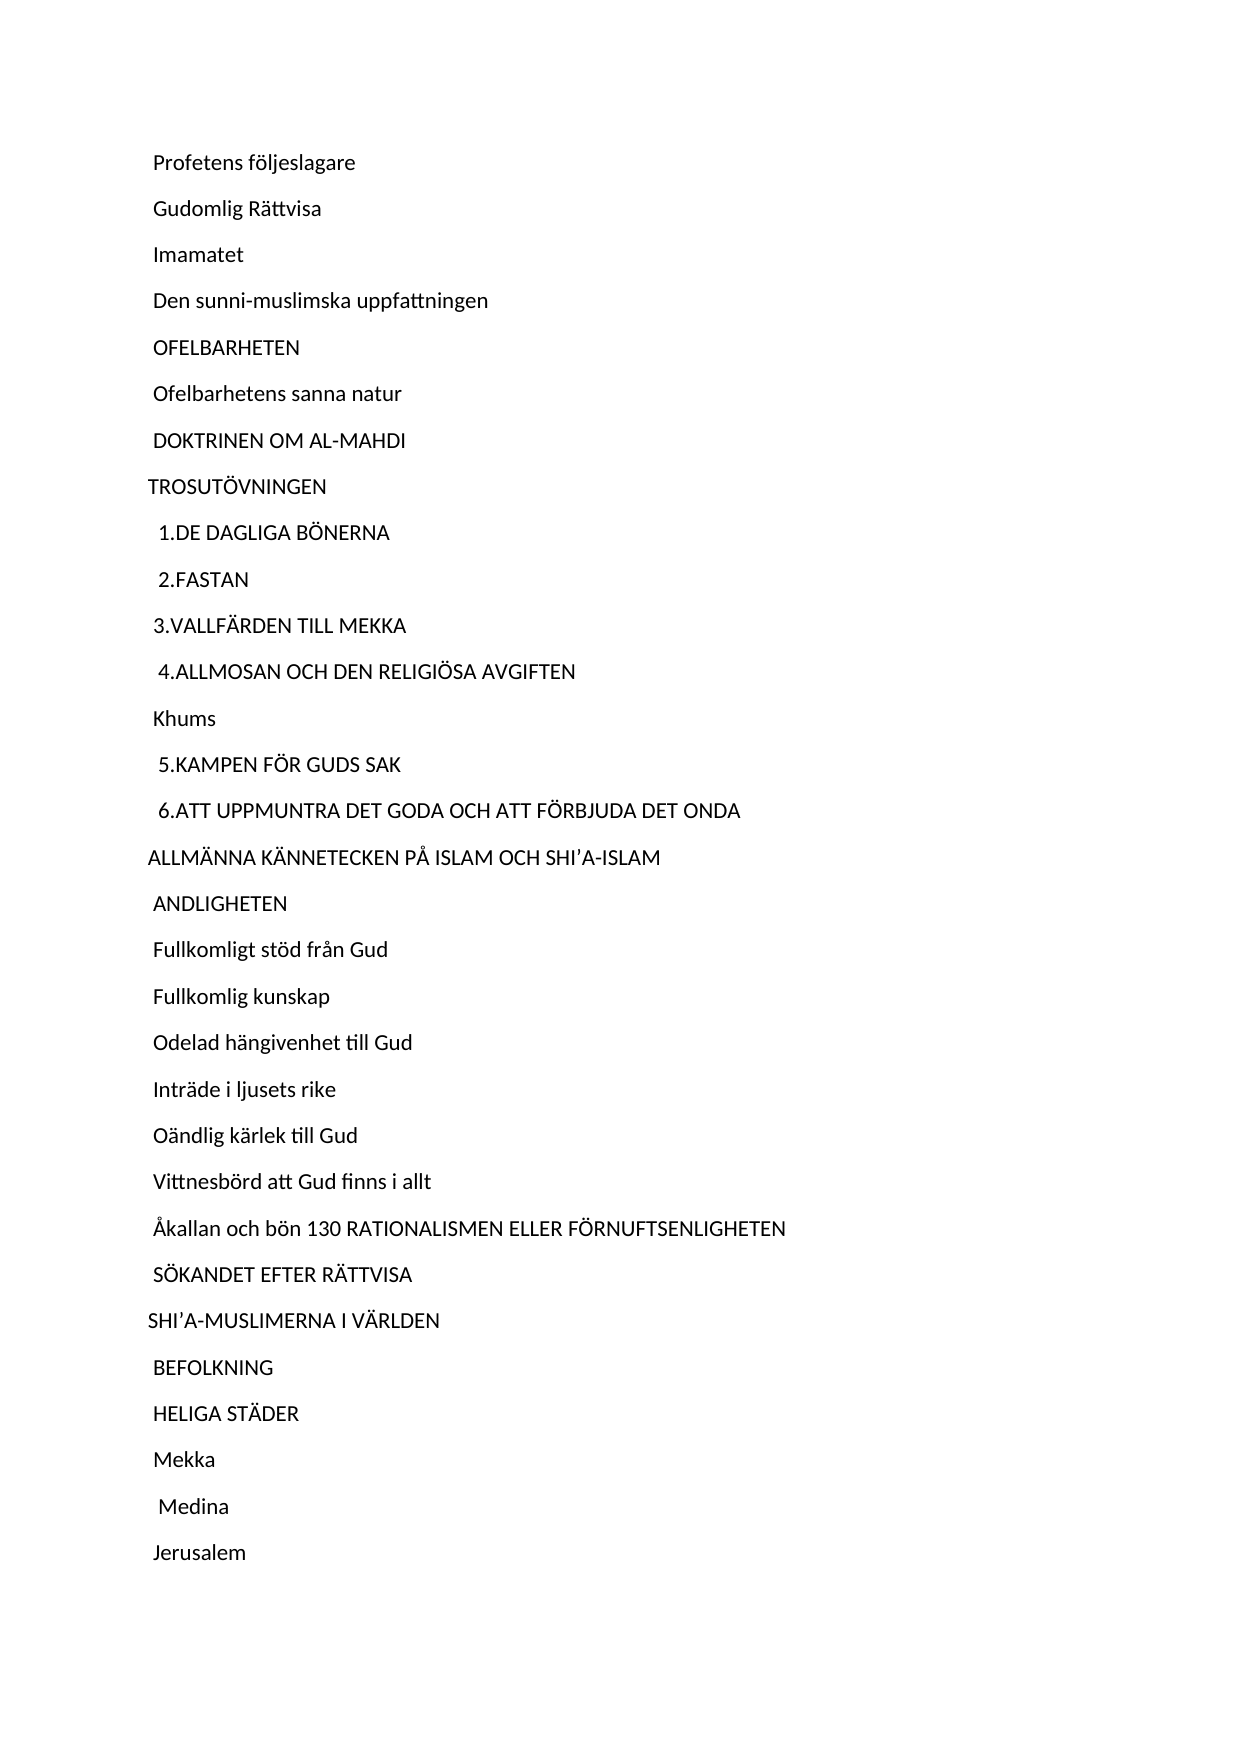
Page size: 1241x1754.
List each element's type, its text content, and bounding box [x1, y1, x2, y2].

text ANDLIGHETEN [148, 889, 1093, 917]
text TROSUTÖVNINGEN [148, 472, 1093, 500]
text Vittnesbörd att Gud finns i allt [148, 1167, 1093, 1195]
text Fullkomligt stöd från Gud [148, 936, 1093, 964]
text 5.KAMPEN FÖR GUDS SAK [148, 750, 1093, 778]
text 1.DE DAGLIGA BÖNERNA [148, 518, 1093, 546]
text Ofelbarhetens sanna natur [148, 379, 1093, 407]
text Gudomlig Rättvisa [148, 194, 1093, 222]
text Inträde i ljusets rike [148, 1075, 1093, 1103]
text 3.VALLFÄRDEN TILL MEKKA [148, 611, 1093, 639]
text DOKTRINEN OM AL-MAHDI [148, 426, 1093, 454]
text Den sunni-muslimska uppfattningen [148, 287, 1093, 315]
text Jerusalem [148, 1538, 1093, 1566]
text Khums [148, 704, 1093, 732]
text Åkallan och bön 130 RATIONALISMEN ELLER FÖRNUFTSENLIGHETEN [148, 1214, 1093, 1242]
text Imamatet [148, 240, 1093, 268]
text Odelad hängivenhet till Gud [148, 1028, 1093, 1056]
text BEFOLKNING [148, 1353, 1093, 1381]
text SÖKANDET EFTER RÄTTVISA [148, 1260, 1093, 1288]
text HELIGA STÄDER [148, 1399, 1093, 1427]
text Fullkomlig kunskap [148, 982, 1093, 1010]
text ALLMÄNNA KÄNNETECKEN PÅ ISLAM OCH SHI’A-ISLAM [148, 843, 1093, 871]
text Mekka [148, 1446, 1093, 1473]
text 2.FASTAN [148, 565, 1093, 593]
text SHI’A-MUSLIMERNA I VÄRLDEN [148, 1306, 1093, 1334]
text Oändlig kärlek till Gud [148, 1121, 1093, 1149]
text OFELBARHETEN [148, 333, 1093, 361]
text 6.ATT UPPMUNTRA DET GODA OCH ATT FÖRBJUDA DET ONDA [148, 797, 1093, 824]
text 4.ALLMOSAN OCH DEN RELIGIÖSA AVGIFTEN [148, 657, 1093, 686]
text Profetens följeslagare [148, 148, 1093, 176]
text Medina [148, 1492, 1093, 1520]
